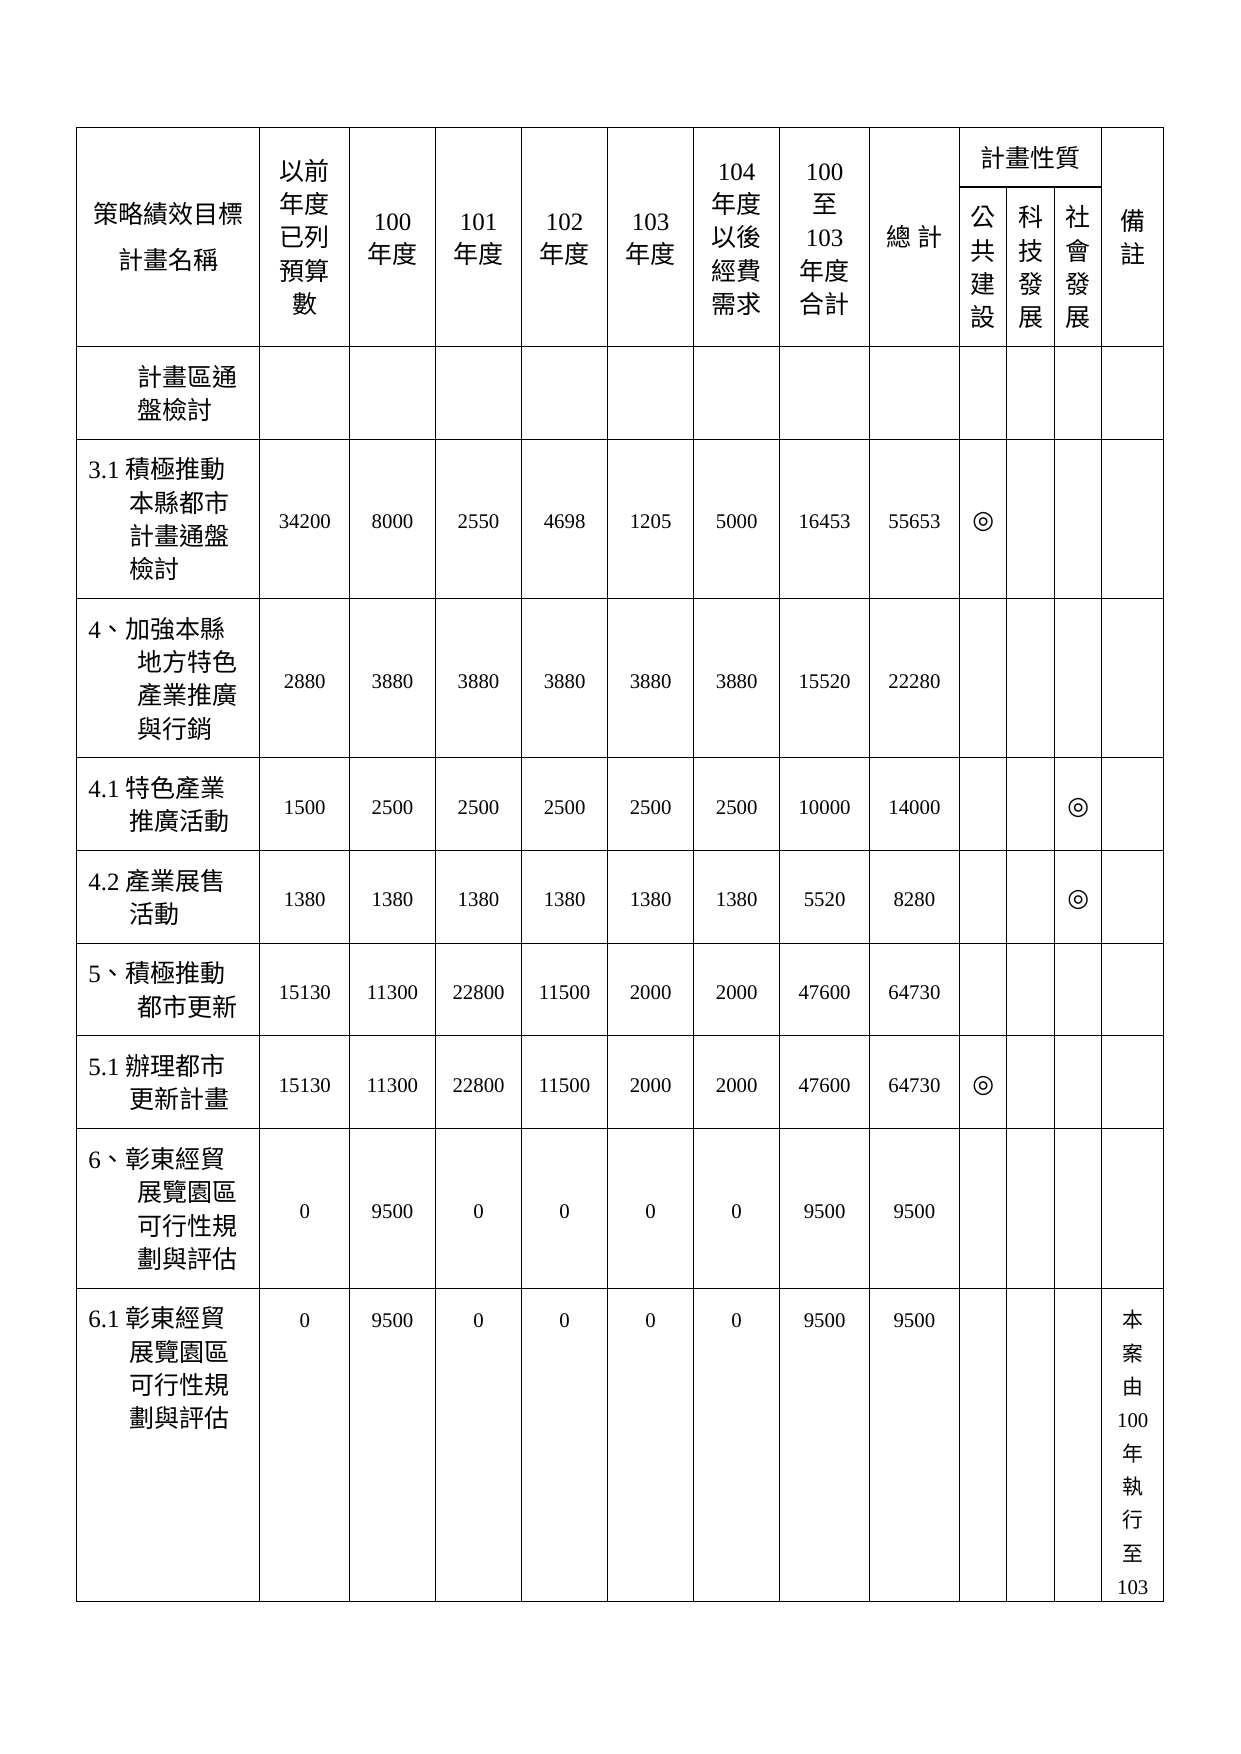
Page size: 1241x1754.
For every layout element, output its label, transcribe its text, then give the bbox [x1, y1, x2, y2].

table_cell 14000 [870, 758, 959, 850]
table_cell 1380 [522, 851, 607, 943]
table_cell [608, 347, 693, 438]
table_cell 16453 [780, 440, 869, 598]
table_cell [870, 347, 959, 438]
table_cell 0 [436, 1129, 521, 1287]
table_cell [960, 1129, 1006, 1287]
table_cell [960, 758, 1006, 850]
table_cell 1205 [608, 440, 693, 598]
table_cell [1102, 599, 1163, 757]
table_cell 11500 [522, 1036, 607, 1128]
table_cell [1007, 347, 1054, 438]
table_cell 1380 [350, 851, 435, 943]
table_header 總 計 [870, 128, 959, 346]
table_header 計畫性質 [960, 128, 1101, 186]
table_cell 5.1 辦理都市更新計畫 [77, 1036, 259, 1128]
table_cell 0 [522, 1129, 607, 1287]
table_cell [960, 347, 1006, 438]
table_cell 64730 [870, 1036, 959, 1128]
table_cell 5000 [694, 440, 779, 598]
table_cell 8280 [870, 851, 959, 943]
table_cell 55653 [870, 440, 959, 598]
table_cell 1380 [436, 851, 521, 943]
table_header 103年度 [608, 128, 693, 346]
table_cell 9500 [350, 1289, 435, 1601]
table_header 策略績效目標 計畫名稱 [77, 128, 259, 346]
table_cell [1102, 851, 1163, 943]
table_cell 0 [436, 1289, 521, 1601]
table_cell 6.1 彰東經貿展覽園區可行性規劃與評估 [77, 1289, 259, 1601]
table_cell 0 [522, 1289, 607, 1601]
table_cell 0 [260, 1129, 349, 1287]
table_cell 3.1 積極推動本縣都市計畫通盤檢討 [77, 440, 259, 598]
table_cell [1007, 851, 1054, 943]
table_cell [260, 347, 349, 438]
table_cell 2500 [436, 758, 521, 850]
table_cell [694, 347, 779, 438]
table_cell [1102, 440, 1163, 598]
table_cell 1380 [260, 851, 349, 943]
table_cell [1055, 944, 1101, 1035]
table_cell [1007, 758, 1054, 850]
table_cell 9500 [780, 1129, 869, 1287]
table_cell [1007, 1036, 1054, 1128]
table_cell 4.1 特色產業推廣活動 [77, 758, 259, 850]
table_cell [1007, 440, 1054, 598]
table_cell [1055, 1036, 1101, 1128]
table_cell 2500 [694, 758, 779, 850]
table_cell 1380 [608, 851, 693, 943]
table_cell 2000 [694, 1036, 779, 1128]
table_cell [1055, 347, 1101, 438]
table_cell 11300 [350, 1036, 435, 1128]
table_cell 2500 [522, 758, 607, 850]
table_header 以前年度已列預算數 [260, 128, 349, 346]
table_cell 公共建設 [960, 188, 1006, 346]
table_cell 34200 [260, 440, 349, 598]
table_cell 4698 [522, 440, 607, 598]
table_cell 3880 [694, 599, 779, 757]
table_cell 2880 [260, 599, 349, 757]
table_cell [522, 347, 607, 438]
table_cell 11300 [350, 944, 435, 1035]
table_cell [960, 944, 1006, 1035]
table_cell 2500 [608, 758, 693, 850]
table_cell [436, 347, 521, 438]
table_header 102年度 [522, 128, 607, 346]
table_cell [1102, 758, 1163, 850]
table_cell 3880 [522, 599, 607, 757]
table_cell 9500 [870, 1129, 959, 1287]
table_cell [1055, 599, 1101, 757]
table_cell 3880 [350, 599, 435, 757]
table_header 100至103年度合計 [780, 128, 869, 346]
table_cell [1055, 1289, 1101, 1601]
table_cell [1055, 1129, 1101, 1287]
table_cell 9500 [870, 1289, 959, 1601]
table_cell 22800 [436, 1036, 521, 1128]
table_cell 積極推動都市更新 [77, 944, 259, 1035]
table_cell 加強本縣地方特色產業推廣與行銷 [77, 599, 259, 757]
table_header 備註 [1102, 128, 1163, 346]
table_cell [1007, 1129, 1054, 1287]
table_cell [1102, 347, 1163, 438]
table_cell [1007, 1289, 1054, 1601]
table_cell [960, 851, 1006, 943]
table_cell 15130 [260, 1036, 349, 1128]
table_cell [1055, 440, 1101, 598]
table_cell 64730 [870, 944, 959, 1035]
table_cell 0 [260, 1289, 349, 1601]
table_cell 22280 [870, 599, 959, 757]
table_cell ◎ [960, 440, 1006, 598]
table_cell 15520 [780, 599, 869, 757]
table_cell [1102, 1129, 1163, 1287]
table_cell 5520 [780, 851, 869, 943]
table_cell 0 [608, 1129, 693, 1287]
table_cell 4.2 產業展售活動 [77, 851, 259, 943]
table_cell 8000 [350, 440, 435, 598]
table_cell [1102, 944, 1163, 1035]
table_cell 1380 [694, 851, 779, 943]
table_header 104年度以後經費需求 [694, 128, 779, 346]
table_cell 2000 [608, 944, 693, 1035]
table_cell [350, 347, 435, 438]
table_cell 47600 [780, 944, 869, 1035]
table_cell 10000 [780, 758, 869, 850]
table_cell 2550 [436, 440, 521, 598]
table_header 101年度 [436, 128, 521, 346]
table_cell 彰東經貿展覽園區可行性規劃與評估 [77, 1129, 259, 1287]
table_cell 社會發展 [1055, 188, 1101, 346]
table_cell 計畫區通盤檢討 [77, 347, 259, 438]
table_cell 0 [694, 1289, 779, 1601]
table_cell 0 [694, 1129, 779, 1287]
table_cell [1007, 599, 1054, 757]
table_cell 3880 [608, 599, 693, 757]
table_header 100年度 [350, 128, 435, 346]
table_cell 2000 [608, 1036, 693, 1128]
table_cell 科技發展 [1007, 188, 1054, 346]
table_cell 2500 [350, 758, 435, 850]
table_cell 11500 [522, 944, 607, 1035]
table_cell 3880 [436, 599, 521, 757]
table_cell ◎ [1055, 851, 1101, 943]
table_cell [780, 347, 869, 438]
table_cell [1102, 1036, 1163, 1128]
table_cell ◎ [960, 1036, 1006, 1128]
table_cell 0 [608, 1289, 693, 1601]
table_cell 9500 [350, 1129, 435, 1287]
table_cell [1007, 944, 1054, 1035]
table_cell [960, 1289, 1006, 1601]
table_cell 22800 [436, 944, 521, 1035]
table_cell 1500 [260, 758, 349, 850]
table_cell 15130 [260, 944, 349, 1035]
table_cell 本案由100年執行至103 [1102, 1289, 1163, 1601]
table_cell ◎ [1055, 758, 1101, 850]
table_cell [960, 599, 1006, 757]
table_cell 2000 [694, 944, 779, 1035]
table_cell 9500 [780, 1289, 869, 1601]
table_cell 47600 [780, 1036, 869, 1128]
